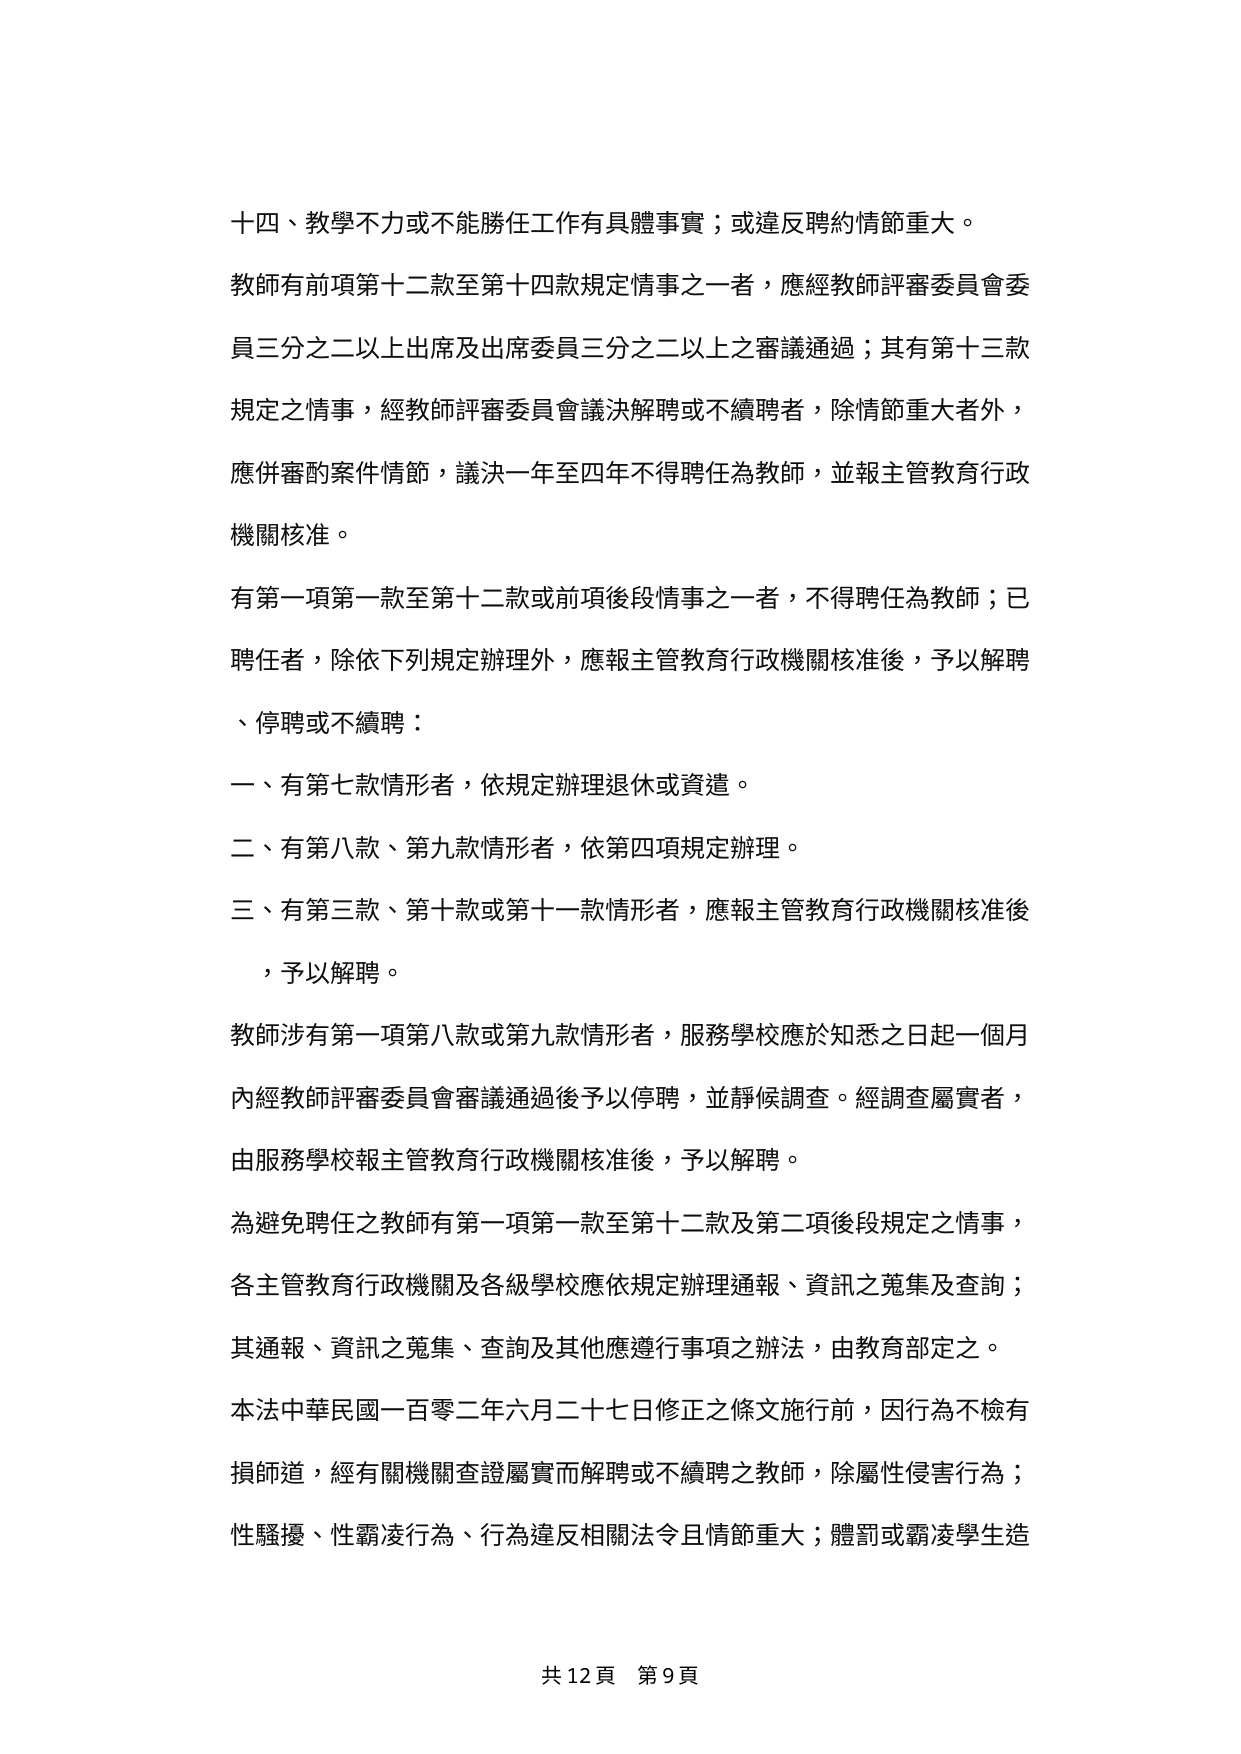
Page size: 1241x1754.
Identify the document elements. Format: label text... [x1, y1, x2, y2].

text 內經教師評審委員會審議通過後予以停聘，並靜候調查。經調查屬實者， [118, 1055, 1122, 1117]
text 應併審酌案件情節，議決一年至四年不得聘任為教師，並報主管教育行政 [118, 430, 1122, 492]
text 二、有第八款、第九款情形者，依第四項規定辦理。 [118, 805, 1122, 867]
text 十四、教學不力或不能勝任工作有具體事實；或違反聘約情節重大。 [118, 180, 1122, 242]
text 各主管教育行政機關及各級學校應依規定辦理通報、資訊之蒐集及查詢； [118, 1242, 1122, 1305]
text 有第一項第一款至第十二款或前項後段情事之一者，不得聘任為教師；已 [118, 555, 1122, 617]
text 三、有第三款、第十款或第十一款情形者，應報主管教育行政機關核准後 [118, 867, 1122, 930]
text 聘任者，除依下列規定辦理外，應報主管教育行政機關核准後，予以解聘 [118, 617, 1122, 680]
text 本法中華民國一百零二年六月二十七日修正之條文施行前，因行為不檢有 [118, 1367, 1122, 1430]
text 員三分之二以上出席及出席委員三分之二以上之審議通過；其有第十三款 [118, 305, 1122, 367]
text 教師涉有第一項第八款或第九款情形者，服務學校應於知悉之日起一個月 [118, 992, 1122, 1055]
text 其通報、資訊之蒐集、查詢及其他應遵行事項之辦法，由教育部定之。 [118, 1305, 1122, 1367]
text 由服務學校報主管教育行政機關核准後，予以解聘。 [118, 1117, 1122, 1180]
text 為避免聘任之教師有第一項第一款至第十二款及第二項後段規定之情事， [118, 1180, 1122, 1242]
text 、停聘或不續聘： [118, 680, 1122, 742]
text 教師有前項第十二款至第十四款規定情事之一者，應經教師評審委員會委 [118, 242, 1122, 305]
text 性騷擾、性霸凌行為、行為違反相關法令且情節重大；體罰或霸凌學生造 [118, 1492, 1122, 1555]
text 規定之情事，經教師評審委員會議決解聘或不續聘者，除情節重大者外， [118, 367, 1122, 430]
text 機關核准。 [118, 492, 1122, 555]
text 損師道，經有關機關查證屬實而解聘或不續聘之教師，除屬性侵害行為； [118, 1430, 1122, 1492]
text 一、有第七款情形者，依規定辦理退休或資遣。 [118, 742, 1122, 805]
text ，予以解聘。 [118, 930, 1122, 992]
